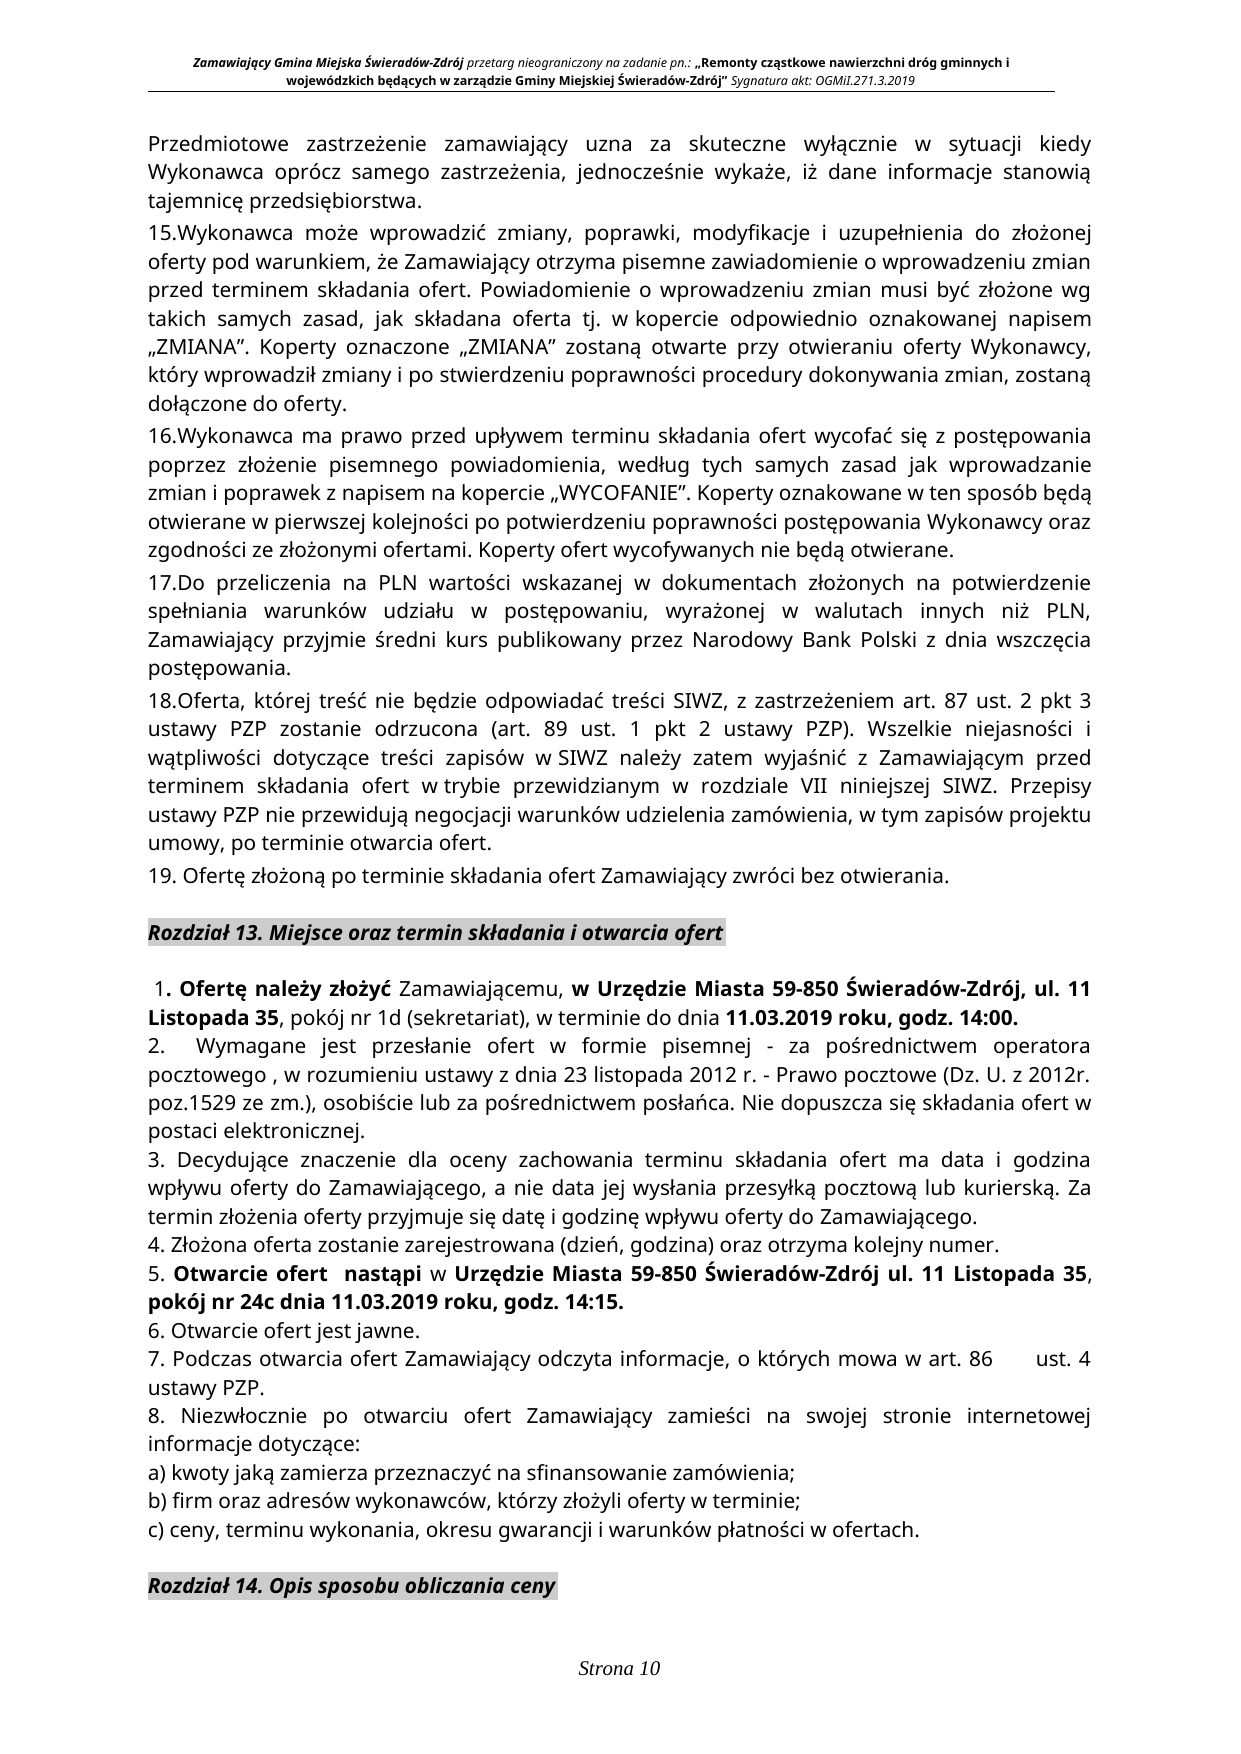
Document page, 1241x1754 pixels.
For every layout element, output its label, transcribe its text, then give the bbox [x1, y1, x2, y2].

text a) kwoty jaką zamierza przeznaczyć na sfinansowanie zamówienia; [148, 1458, 1092, 1486]
text 1. Ofertę należy złożyć Zamawiającemu, w Urzędzie Miasta 59-850 Świeradów-Zdrój, ul. 11 Listopada 35, pokój nr 1d (sekretariat), w terminie do dnia 11.03.2019 roku, godz. 14:00. [148, 974, 1092, 1031]
text 6. Otwarcie ofert jest jawne. [148, 1316, 1092, 1344]
subtitle Rozdział 14. Opis sposobu obliczania ceny [148, 1572, 1092, 1600]
subtitle Rozdział 13. Miejsce oraz termin składania i otwarcia ofert [148, 918, 1092, 946]
text 16.Wykonawca ma prawo przed upływem terminu składania ofert wycofać się z postępowania poprzez złożenie pisemnego powiadomienia, według tych samych zasad jak wprowadzanie zmian i poprawek z napisem na kopercie „WYCOFANIE”. Koperty oznakowane w ten sposób będą otwierane w pierwszej kolejności po potwierdzeniu poprawności postępowania Wykonawcy oraz zgodności ze złożonymi ofertami. Koperty ofert wycofywanych nie będą otwierane. [148, 422, 1092, 564]
text 19. Ofertę złożoną po terminie składania ofert Zamawiający zwróci bez otwierania. [148, 861, 1087, 889]
text 2. Wymagane jest przesłanie ofert w formie pisemnej - za pośrednictwem operatora pocztowego , w rozumieniu ustawy z dnia 23 listopada 2012 r. - Prawo pocztowe (Dz. U. z 2012r. poz.1529 ze zm.), osobiście lub za pośrednictwem posłańca. Nie dopuszcza się składania ofert w postaci elektronicznej. [148, 1031, 1092, 1145]
text 3. Decydujące znaczenie dla oceny zachowania terminu składania ofert ma data i godzina wpływu oferty do Zamawiającego, a nie data jej wysłania przesyłką pocztową lub kurierską. Za termin złożenia oferty przyjmuje się datę i godzinę wpływu oferty do Zamawiającego. [148, 1145, 1092, 1230]
text 8. Niezwłocznie po otwarciu ofert Zamawiający zamieści na swojej stronie internetowej informacje dotyczące: [148, 1401, 1092, 1458]
text 18.Oferta, której treść nie będzie odpowiadać treści SIWZ, z zastrzeżeniem art. 87 ust. 2 pkt 3 ustawy PZP zostanie odrzucona (art. 89 ust. 1 pkt 2 ustawy PZP). Wszelkie niejasności i wątpliwości dotyczące treści zapisów w SIWZ należy zatem wyjaśnić z Zamawiającym przed terminem składania ofert w trybie przewidzianym w rozdziale VII niniejszej SIWZ. Przepisy ustawy PZP nie przewidują negocjacji warunków udzielenia zamówienia, w tym zapisów projektu umowy, po terminie otwarcia ofert. [148, 686, 1092, 857]
text c) ceny, terminu wykonania, okresu gwarancji i warunków płatności w ofertach. [148, 1515, 1092, 1543]
text b) firm oraz adresów wykonawców, którzy złożyli oferty w terminie; [148, 1486, 1092, 1515]
text 17.Do przeliczenia na PLN wartości wskazanej w dokumentach złożonych na potwierdzenie spełniania warunków udziału w postępowaniu, wyrażonej w walutach innych niż PLN, Zamawiający przyjmie średni kurs publikowany przez Narodowy Bank Polski z dnia wszczęcia postępowania. [148, 568, 1092, 682]
text Przedmiotowe zastrzeżenie zamawiający uzna za skuteczne wyłącznie w sytuacji kiedy Wykonawca oprócz samego zastrzeżenia, jednocześnie wykaże, iż dane informacje stanowią tajemnicę przedsiębiorstwa. [148, 129, 1092, 214]
text 5. Otwarcie ofert nastąpi w Urzędzie Miasta 59-850 Świeradów-Zdrój ul. 11 Listopada 35, pokój nr 24c dnia 11.03.2019 roku, godz. 14:15. [148, 1259, 1092, 1316]
text 7. Podczas otwarcia ofert Zamawiający odczyta informacje, o których mowa w art. 86 ust. 4 ustawy PZP. [148, 1344, 1092, 1401]
text 4. Złożona oferta zostanie zarejestrowana (dzień, godzina) oraz otrzyma kolejny numer. [148, 1230, 1092, 1259]
text 15.Wykonawca może wprowadzić zmiany, poprawki, modyfikacje i uzupełnienia do złożonej oferty pod warunkiem, że Zamawiający otrzyma pisemne zawiadomienie o wprowadzeniu zmian przed terminem składania ofert. Powiadomienie o wprowadzeniu zmian musi być złożone wg takich samych zasad, jak składana oferta tj. w kopercie odpowiednio oznakowanej napisem „ZMIANA”. Koperty oznaczone „ZMIANA” zostaną otwarte przy otwieraniu oferty Wykonawcy, który wprowadził zmiany i po stwierdzeniu poprawności procedury dokonywania zmian, zostaną dołączone do oferty. [148, 218, 1092, 417]
